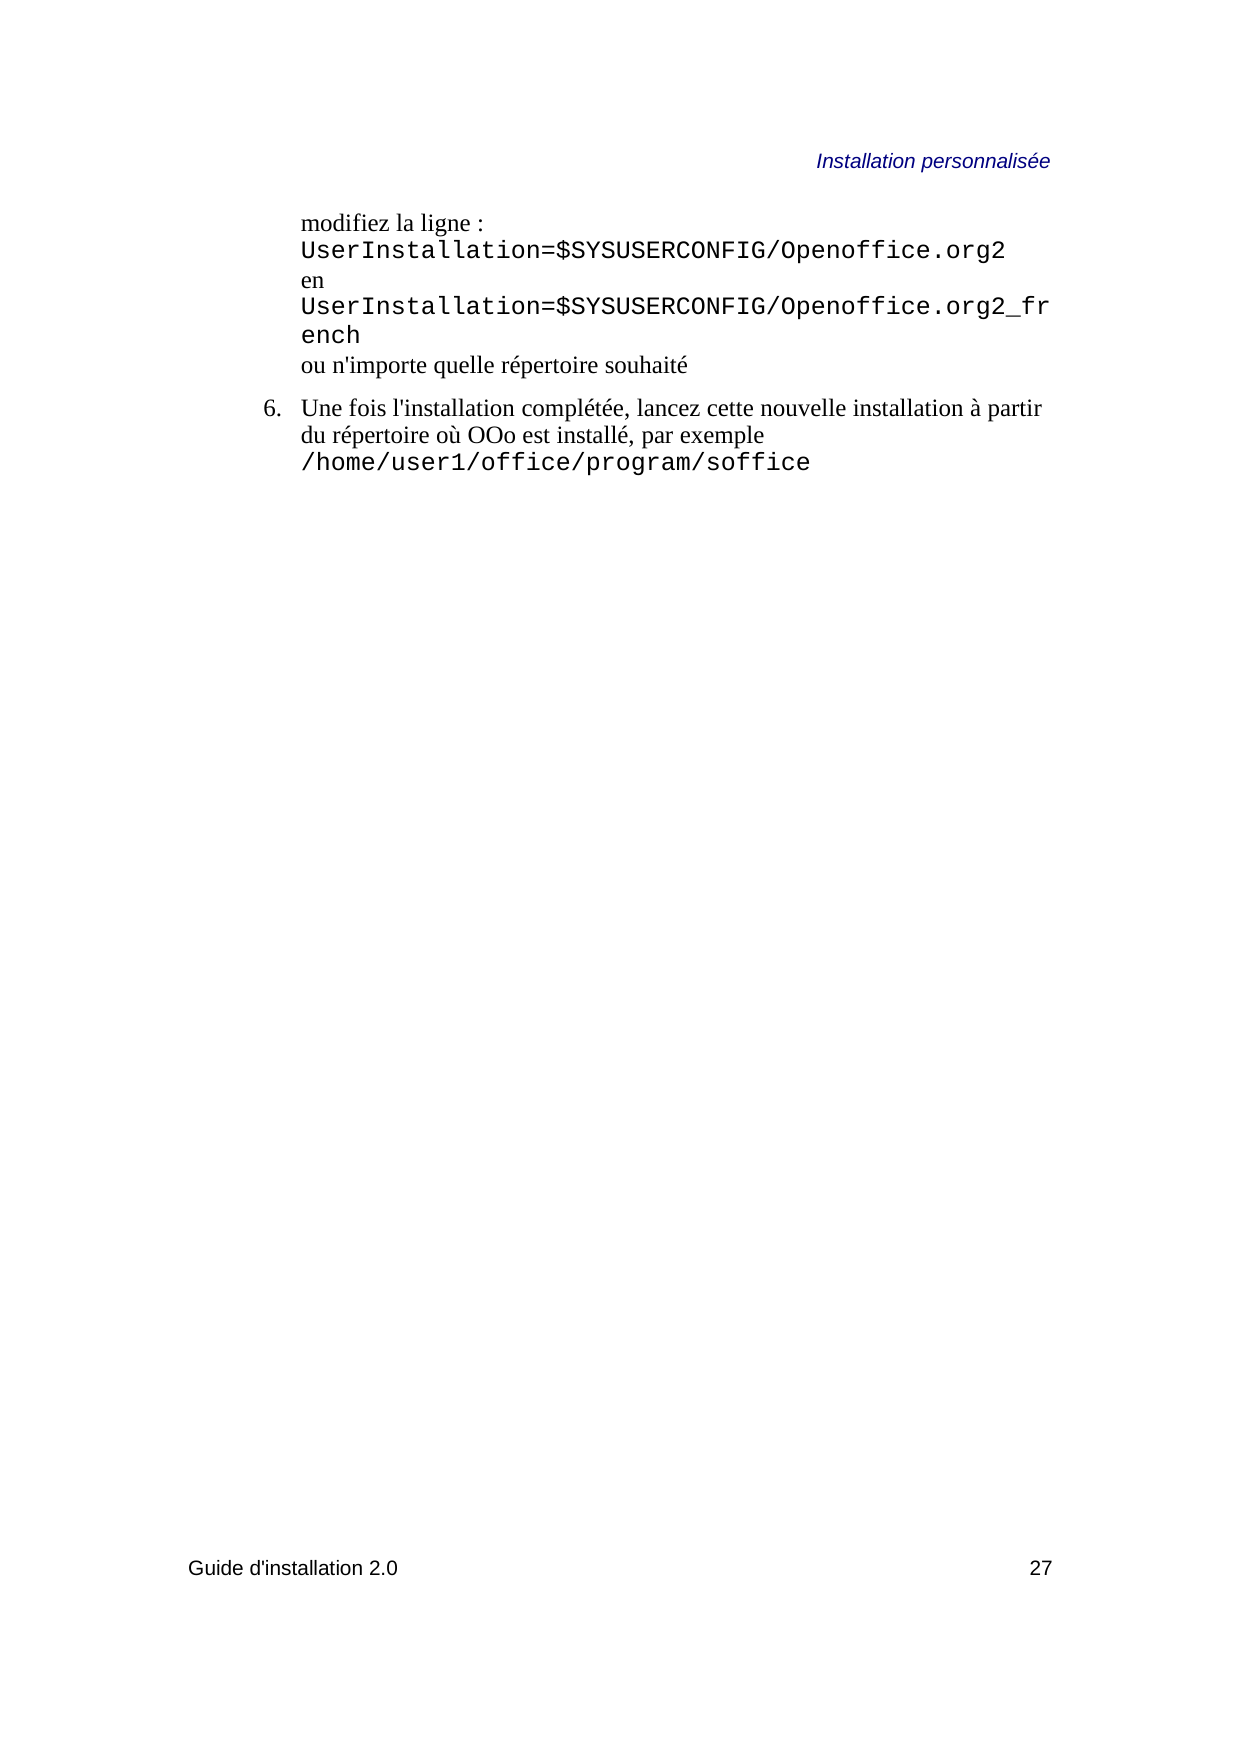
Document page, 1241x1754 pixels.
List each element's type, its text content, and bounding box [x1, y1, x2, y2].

list modifiez la ligne : UserInstallation=$SYSUSERCONFIG/Openoffice.org2 en UserInstallation=$SYSUSERCONFIG/Openoffice.org2_french ou n'importe quelle répertoire souhaité [263, 209, 1052, 379]
list Une fois l'installation complétée, lancez cette nouvelle installation à partir du répertoire où OOo est installé, par exemple /home/user1/office/program/soffice [263, 393, 1052, 478]
